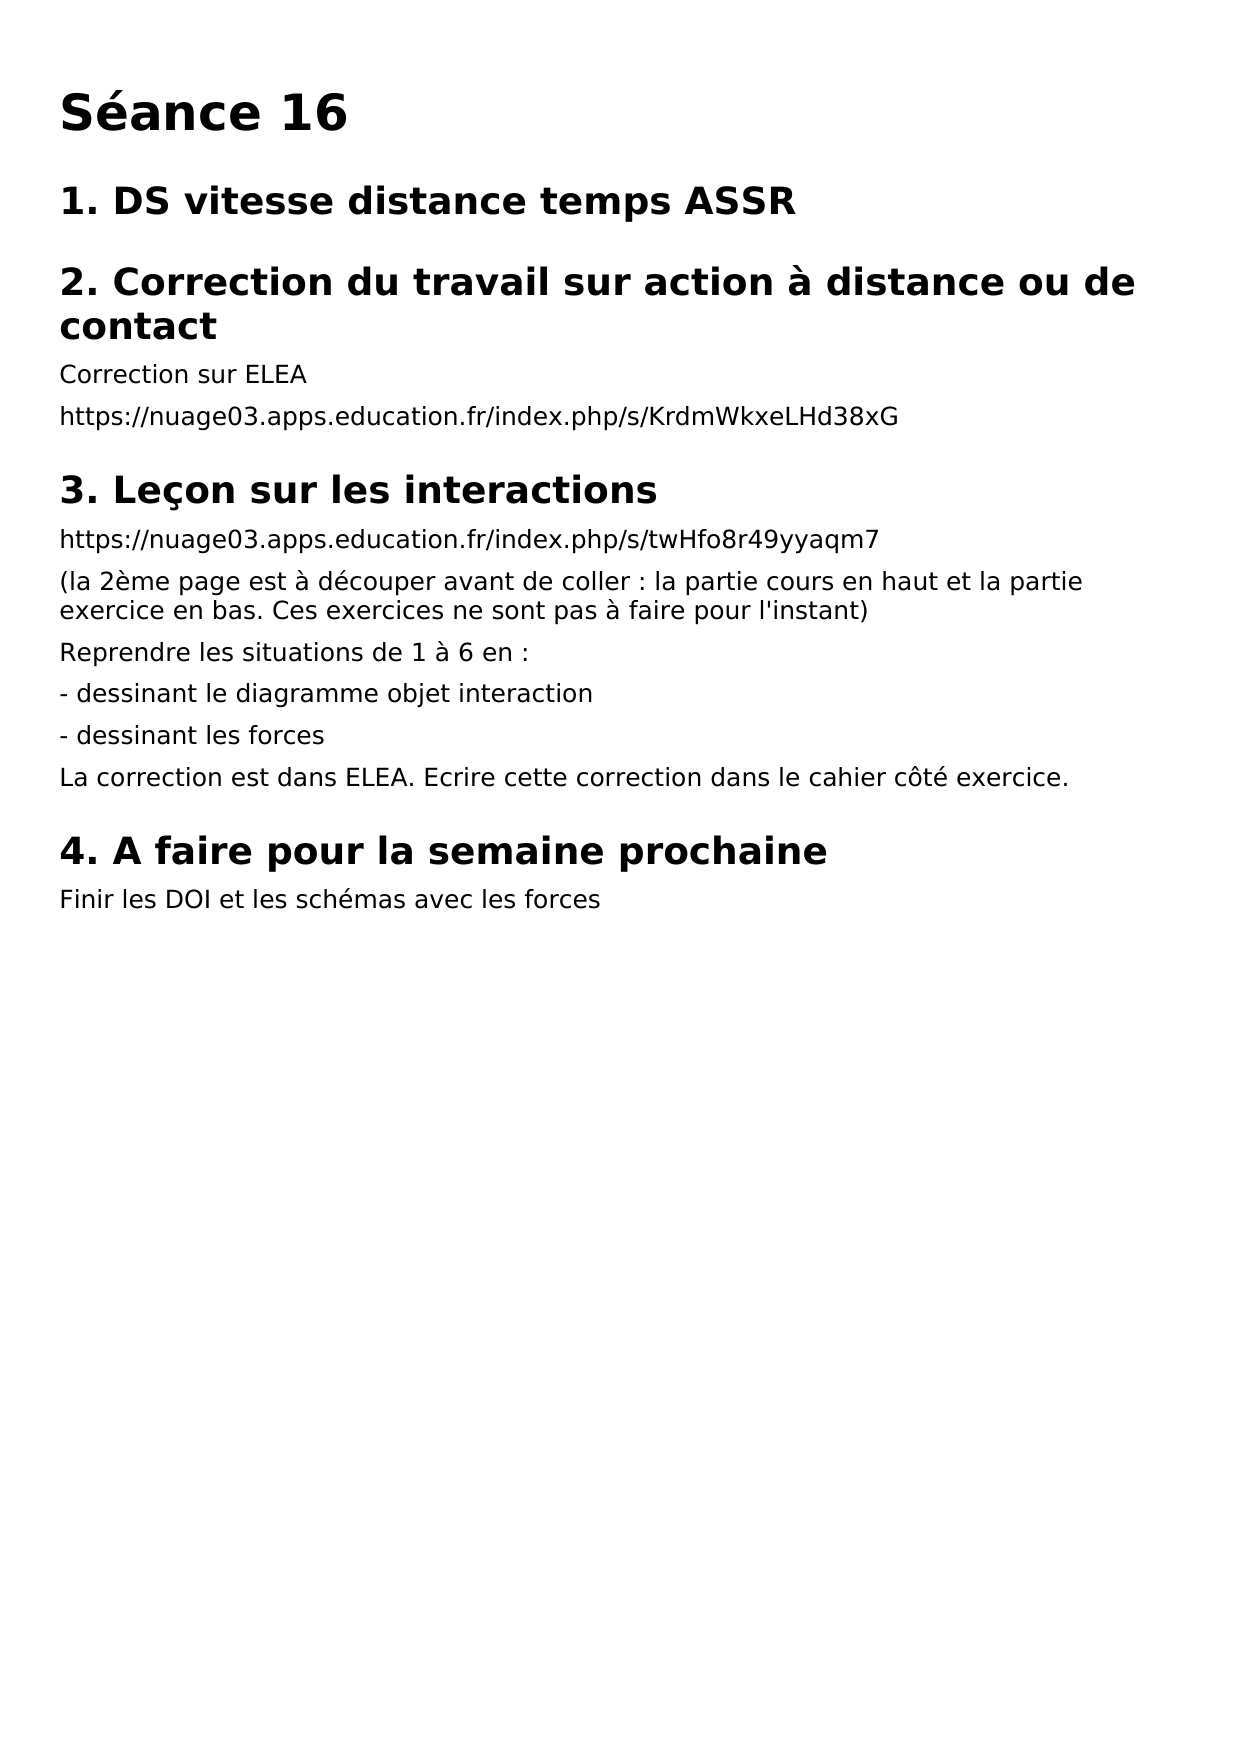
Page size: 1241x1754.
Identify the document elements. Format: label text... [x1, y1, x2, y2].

subtitle Séance 16 [59, 84, 1181, 142]
text - dessinant le diagramme objet interaction [59, 679, 1181, 708]
subtitle 1. DS vitesse distance temps ASSR [59, 180, 1181, 223]
text (la 2ème page est à découper avant de coller : la partie cours en haut et la partie exercice en bas. Ces exercices ne sont pas à faire pour l'instant) [59, 567, 1181, 625]
text Finir les DOI et les schémas avec les forces [59, 886, 1181, 915]
text La correction est dans ELEA. Ecrire cette correction dans le cahier côté exercice. [59, 763, 1181, 792]
text https://nuage03.apps.education.fr/index.php/s/twHfo8r49yyaqm7 [59, 525, 1181, 554]
text https://nuage03.apps.education.fr/index.php/s/KrdmWkxeLHd38xG [59, 402, 1181, 432]
subtitle 2. Correction du travail sur action à distance ou de contact [59, 261, 1181, 348]
text - dessinant les forces [59, 721, 1181, 750]
text Reprendre les situations de 1 à 6 en : [59, 638, 1181, 667]
subtitle 3. Leçon sur les interactions [59, 469, 1181, 513]
text Correction sur ELEA [59, 361, 1181, 390]
subtitle 4. A faire pour la semaine prochaine [59, 829, 1181, 873]
